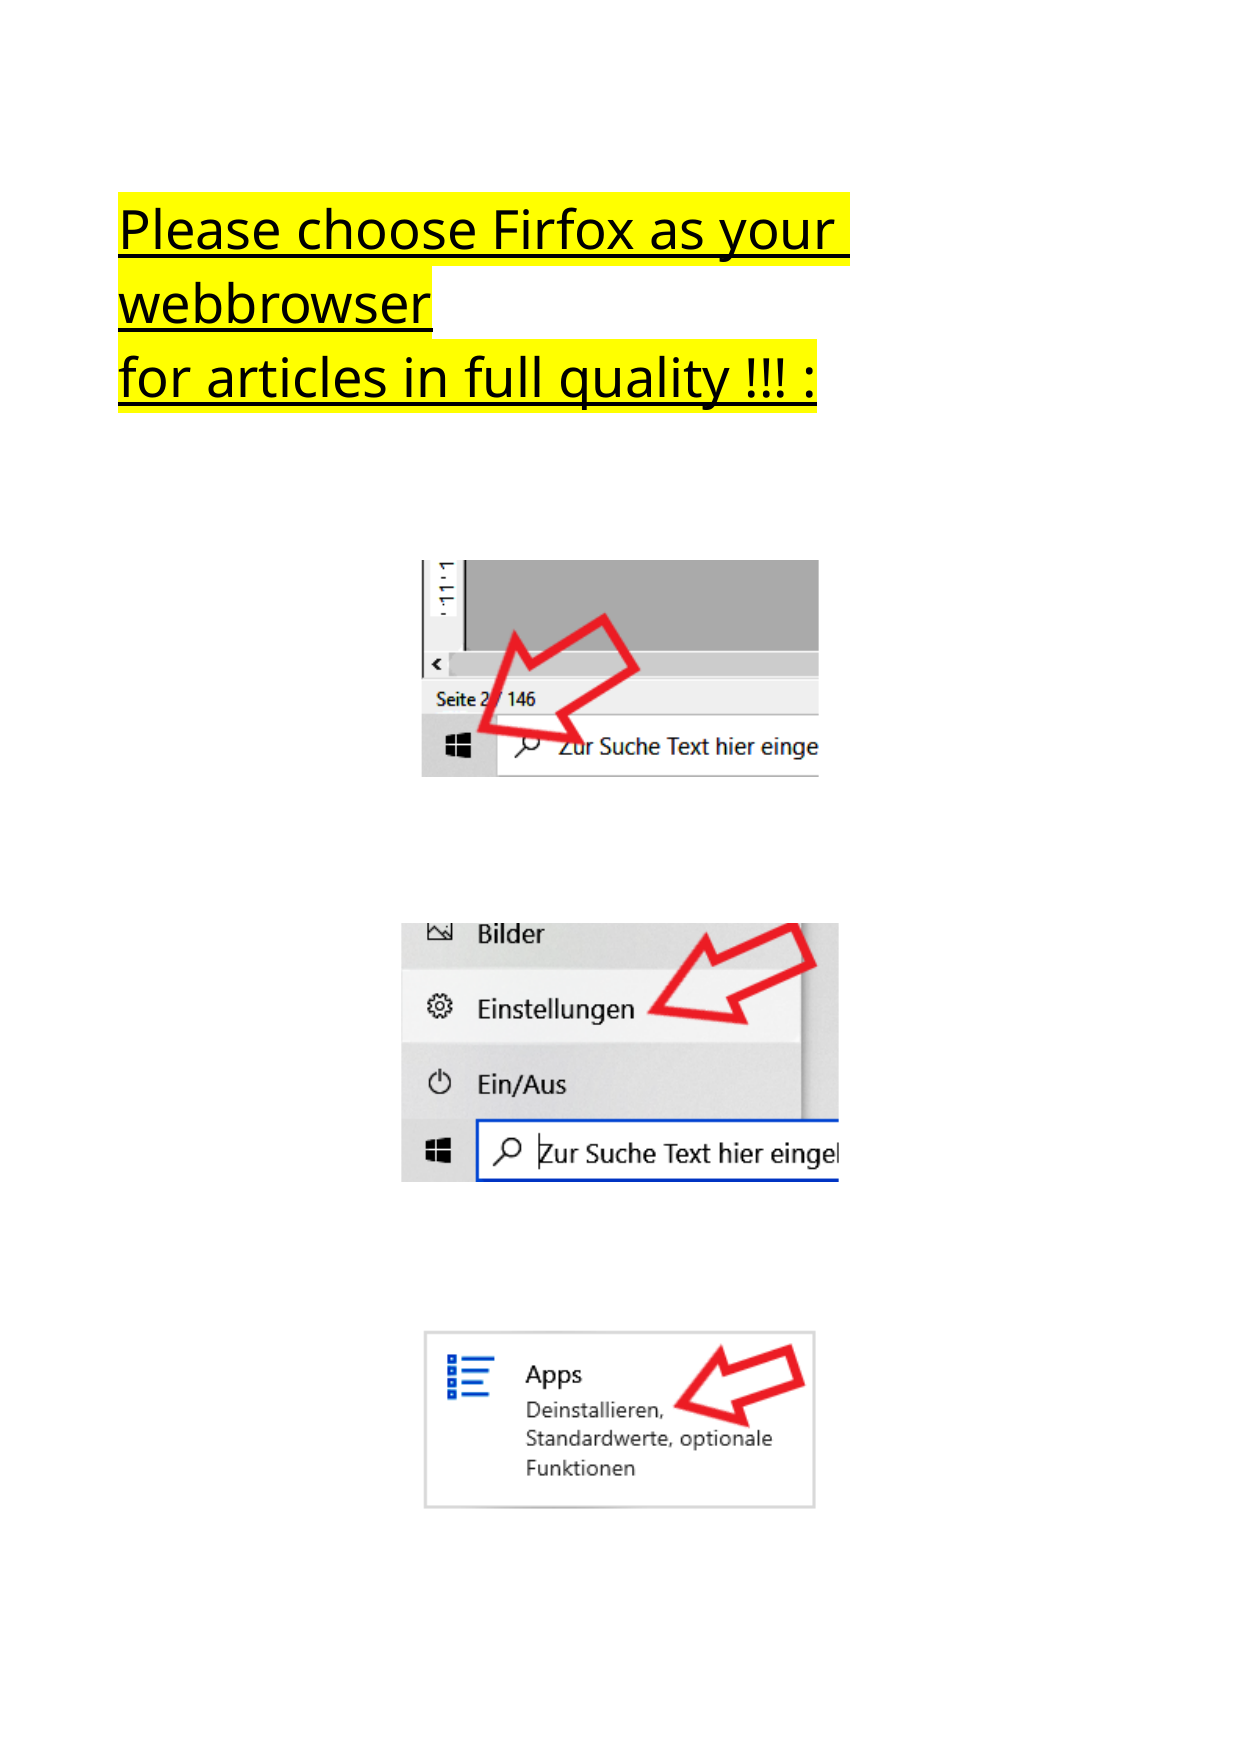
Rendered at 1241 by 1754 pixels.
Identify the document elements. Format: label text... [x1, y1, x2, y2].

picture [421, 1329, 819, 1512]
text for articles in full quality !!! : [118, 339, 1122, 413]
picture [401, 923, 839, 1182]
text Please choose Firfox as your webbrowser [118, 192, 1122, 339]
picture [421, 560, 819, 777]
